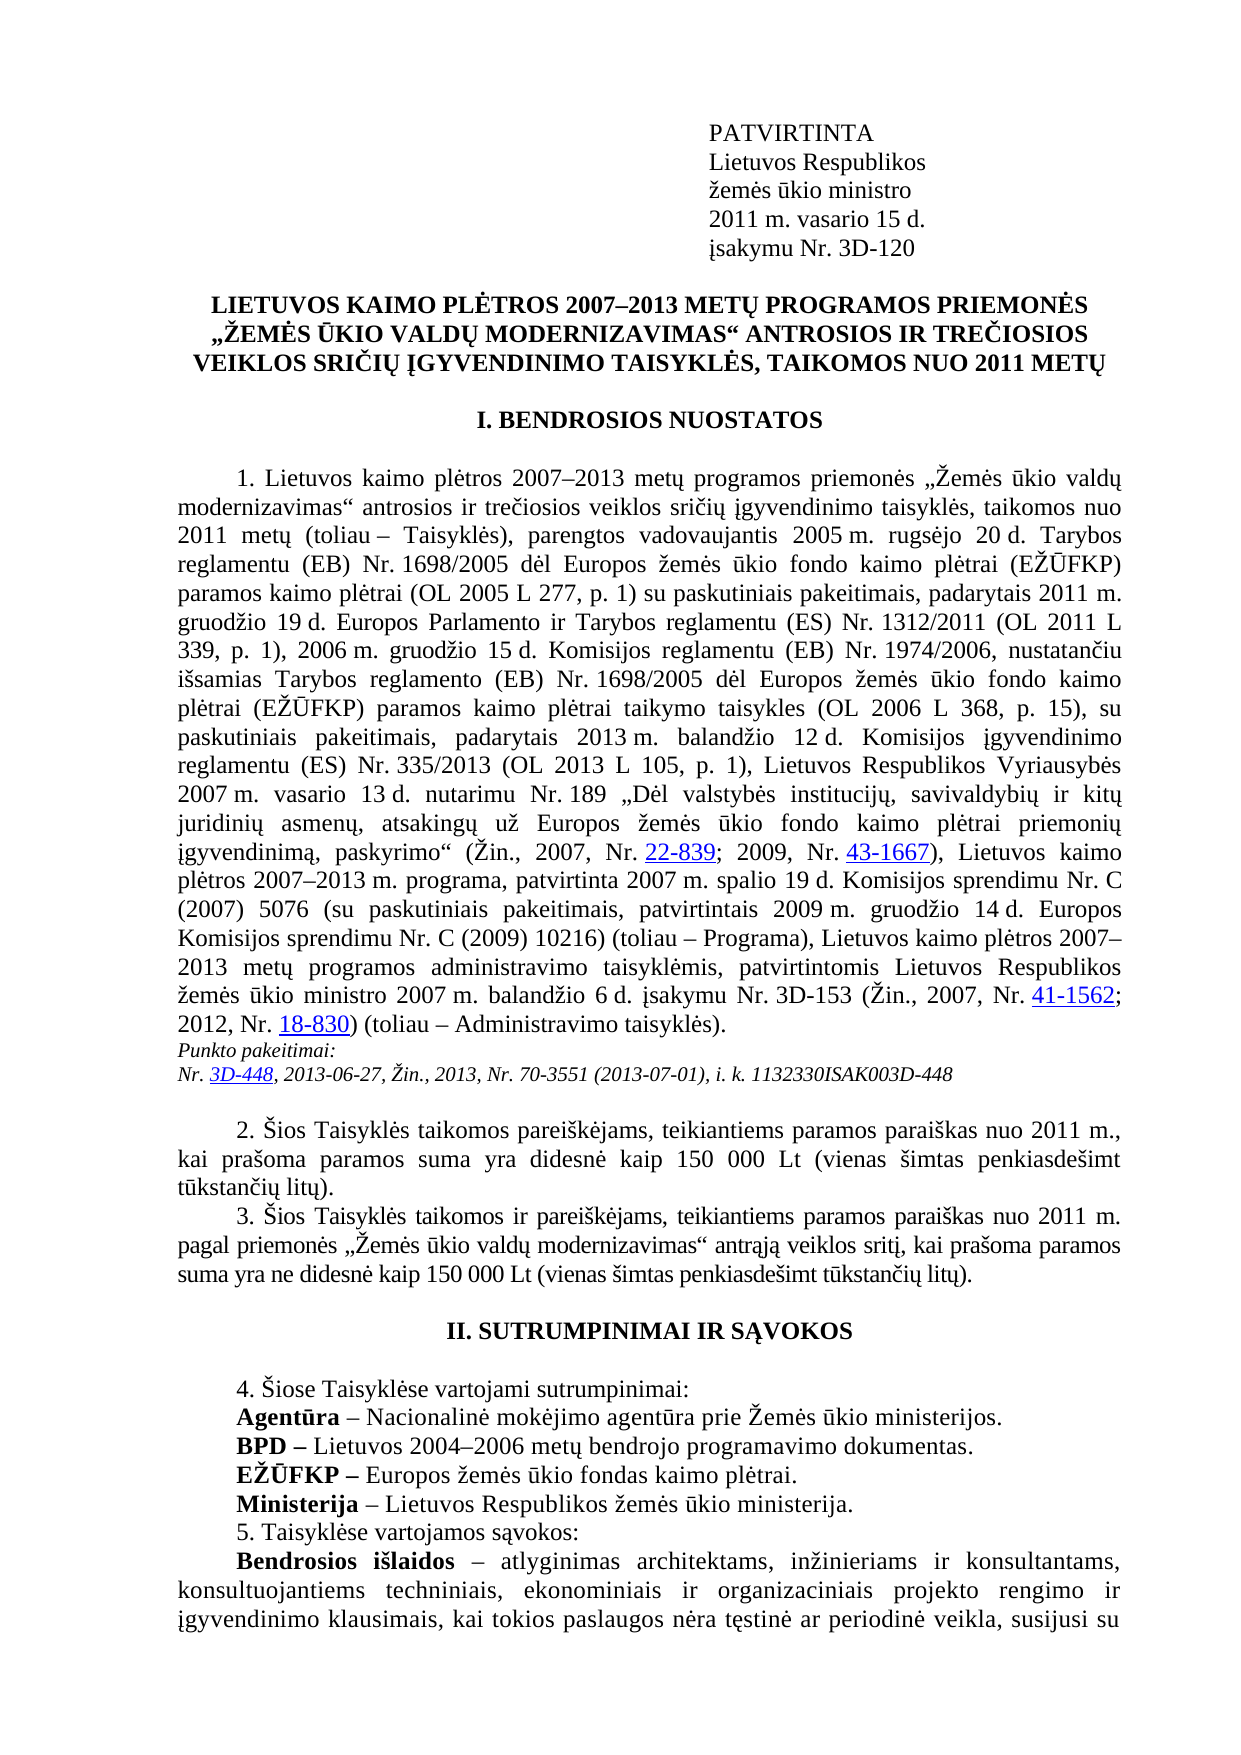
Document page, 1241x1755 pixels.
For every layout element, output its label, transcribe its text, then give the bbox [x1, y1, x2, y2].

text 4. Šiose Taisyklėse vartojami sutrumpinimai: [177, 1374, 1122, 1402]
text EŽŪFKP – Europos žemės ūkio fondas kaimo plėtrai. [177, 1460, 1122, 1489]
text įsakymu Nr. 3D-120 [177, 233, 1122, 262]
text BPD – Lietuvos 2004–2006 metų bendrojo programavimo dokumentas. [177, 1431, 1122, 1460]
text Bendrosios išlaidos – atlyginimas architektams, inžinieriams ir konsultantams, konsultuojantiems techniniais, ekonominiais ir organizaciniais projekto rengimo ir įgyvendinimo klausimais, kai tokios paslaugos nėra tęstinė ar periodinė veikla, susijusi su [177, 1546, 1122, 1632]
text Nr. 3D-448, 2013-06-27, Žin., 2013, Nr. 70-3551 (2013-07-01), i. k. 1132330ISAK003D-448 [177, 1062, 1122, 1086]
text 3. Šios Taisyklės taikomos ir pareiškėjams, teikiantiems paramos paraiškas nuo 2011 m. pagal priemonės „Žemės ūkio valdų modernizavimas“ antrąją veiklos sritį, kai prašoma paramos suma yra ne didesnė kaip 150 000 Lt (vienas šimtas penkiasdešimt tūkstančių litų). [177, 1201, 1122, 1287]
text PATVIRTINTA [709, 118, 1122, 147]
text 2. Šios Taisyklės taikomos pareiškėjams, teikiantiems paramos paraiškas nuo 2011 m., kai prašoma paramos suma yra didesnė kaip 150 000 Lt (vienas šimtas penkiasdešimt tūkstančių litų). [177, 1115, 1122, 1201]
text žemės ūkio ministro [177, 176, 1122, 204]
text 2011 m. vasario 15 d. [177, 204, 1122, 233]
text 5. Taisyklėse vartojamos sąvokos: [177, 1517, 1122, 1546]
text II. SUTRUMPINIMAI IR SĄVOKOS [177, 1316, 1122, 1345]
text Ministerija – Lietuvos Respublikos žemės ūkio ministerija. [177, 1489, 1122, 1517]
text Agentūra – Nacionalinė mokėjimo agentūra prie Žemės ūkio ministerijos. [177, 1402, 1122, 1431]
text I. BENDROSIOS NUOSTATOS [177, 406, 1122, 434]
text LIETUVOS KAIMO PLĖTROS 2007–2013 METŲ PROGRAMOS PRIEMONĖS „ŽEMĖS ŪKIO VALDŲ MODERNIZAVIMAS“ ANTROSIOS IR TREČIOSIOS VEIKLOS SRIČIŲ ĮGYVENDINIMO TAISYKLĖS, TAIKOMOS NUO 2011 METŲ [177, 291, 1122, 377]
text Lietuvos Respublikos [177, 147, 1122, 176]
text Punkto pakeitimai: [177, 1038, 1122, 1062]
text 1. Lietuvos kaimo plėtros 2007–2013 metų programos priemonės „Žemės ūkio valdų modernizavimas“ antrosios ir trečiosios veiklos sričių įgyvendinimo taisyklės, taikomos nuo 2011 metų (toliau – Taisyklės), parengtos vadovaujantis 2005 m. rugsėjo 20 d. Tarybos reglamentu (EB) Nr. 1698/2005 dėl Europos žemės ūkio fondo kaimo plėtrai (EŽŪFKP) paramos kaimo plėtrai (OL 2005 L 277, p. 1) su paskutiniais pakeitimais, padarytais 2011 m. gruodžio 19 d. Europos Parlamento ir Tarybos reglamentu (ES) Nr. 1312/2011 (OL 2011 L 339, p. 1), 2006 m. gruodžio 15 d. Komisijos reglamentu (EB) Nr. 1974/2006, nustatančiu išsamias Tarybos reglamento (EB) Nr. 1698/2005 dėl Europos žemės ūkio fondo kaimo plėtrai (EŽŪFKP) paramos kaimo plėtrai taikymo taisykles (OL 2006 L 368, p. 15), su paskutiniais pakeitimais, padarytais 2013 m. balandžio 12 d. Komisijos įgyvendinimo reglamentu (ES) Nr. 335/2013 (OL 2013 L 105, p. 1), Lietuvos Respublikos Vyriausybės 2007 m. vasario 13 d. nutarimu Nr. 189 „Dėl valstybės institucijų, savivaldybių ir kitų juridinių asmenų, atsakingų už Europos žemės ūkio fondo kaimo plėtrai priemonių įgyvendinimą, paskyrimo“ (Žin., 2007, Nr. 22-839; 2009, Nr. 43-1667), Lietuvos kaimo plėtros 2007–2013 m. programa, patvirtinta 2007 m. spalio 19 d. Komisijos sprendimu Nr. C (2007) 5076 (su paskutiniais pakeitimais, patvirtintais 2009 m. gruodžio 14 d. Europos Komisijos sprendimu Nr. C (2009) 10216) (toliau – Programa), Lietuvos kaimo plėtros 2007–2013 metų programos administravimo taisyklėmis, patvirtintomis Lietuvos Respublikos žemės ūkio ministro 2007 m. balandžio 6 d. įsakymu Nr. 3D-153 (Žin., 2007, Nr. 41-1562; 2012, Nr. 18-830) (toliau – Administravimo taisyklės). [177, 463, 1122, 1038]
